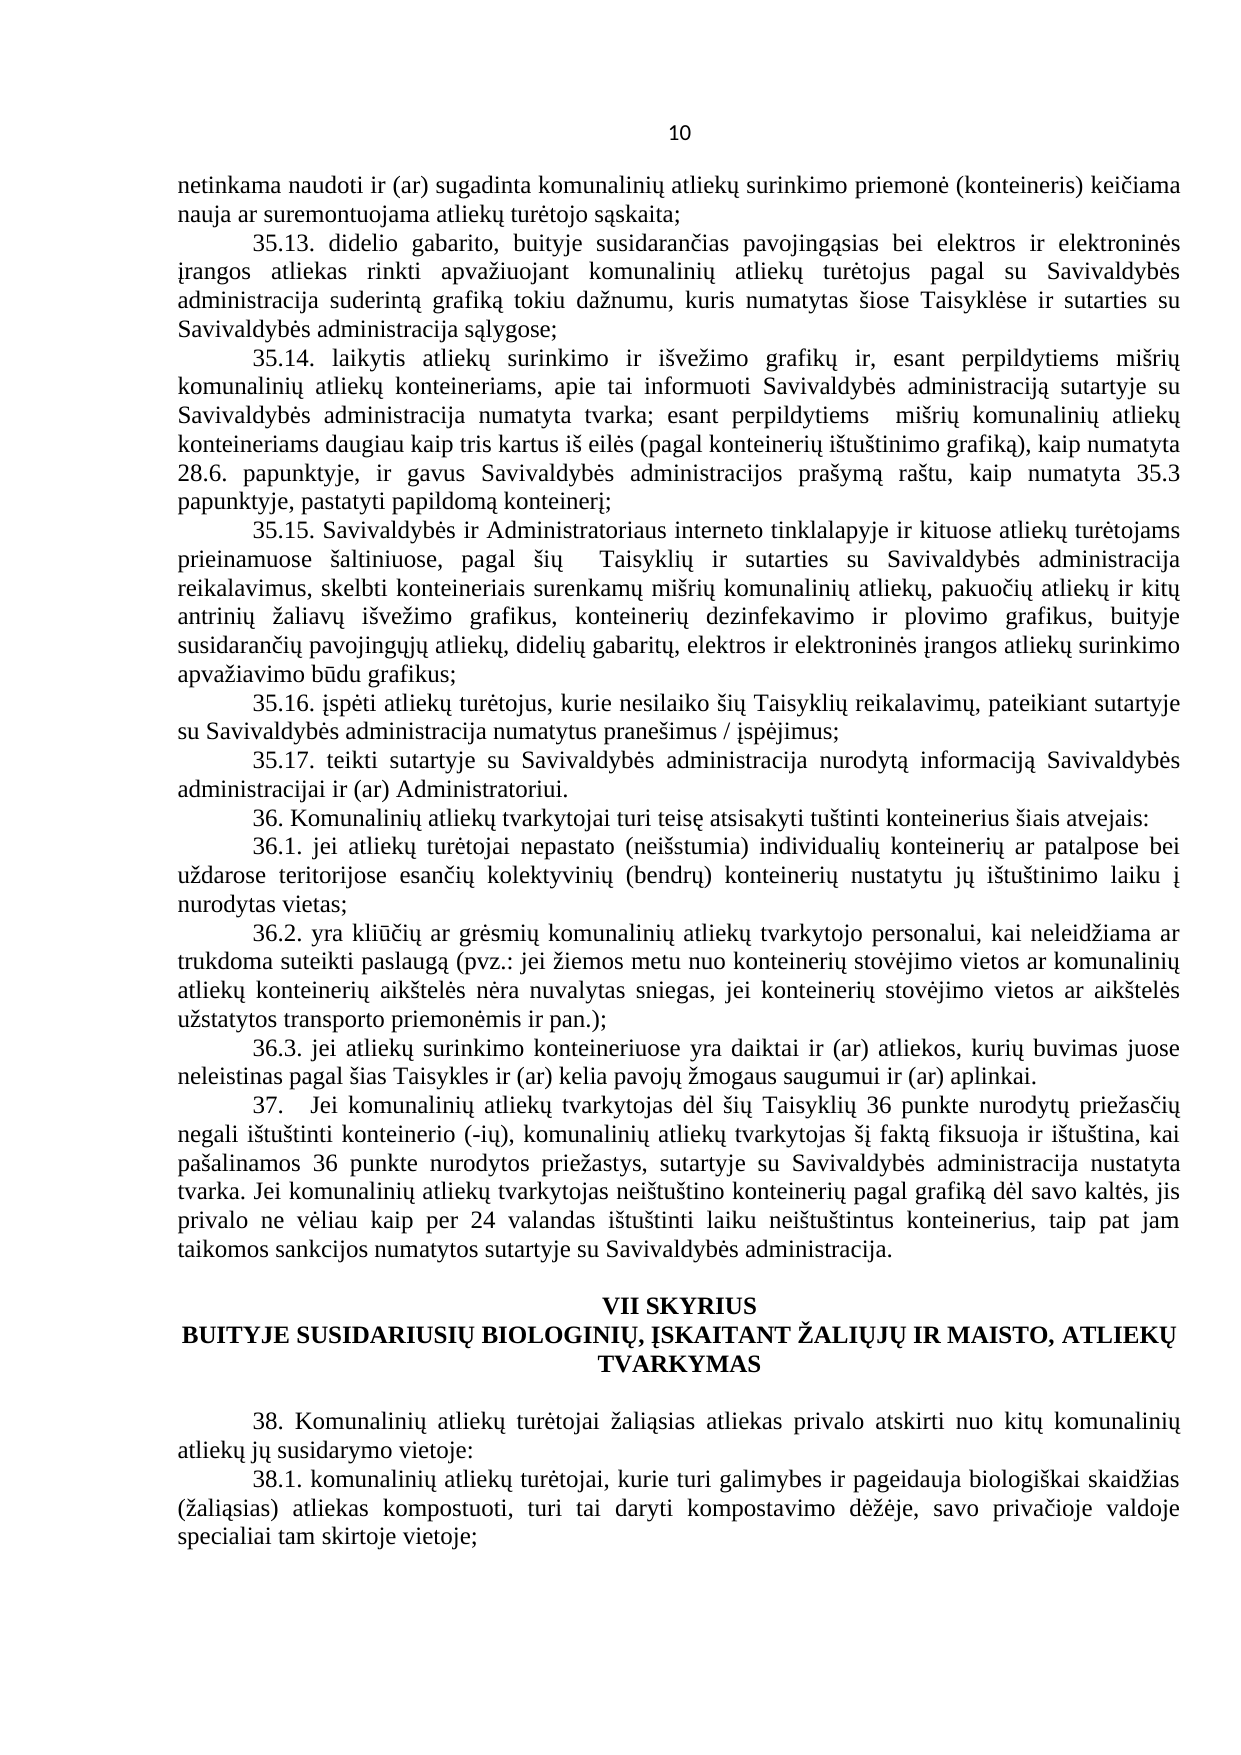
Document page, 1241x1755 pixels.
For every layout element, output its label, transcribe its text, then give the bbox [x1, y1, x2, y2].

text 36.3. jei atliekų surinkimo konteineriuose yra daiktai ir (ar) atliekos, kurių buvimas juose neleistinas pagal šias Taisykles ir (ar) kelia pavojų žmogaus saugumui ir (ar) aplinkai. [177, 1033, 1181, 1090]
text netinkama naudoti ir (ar) sugadinta komunalinių atliekų surinkimo priemonė (konteineris) keičiama nauja ar suremontuojama atliekų turėtojo sąskaita; [177, 170, 1181, 228]
text 37. Jei komunalinių atliekų tvarkytojas dėl šių Taisyklių 36 punkte nurodytų priežasčių negali ištuštinti konteinerio (-ių), komunalinių atliekų tvarkytojas šį faktą fiksuoja ir ištuština, kai pašalinamos 36 punkte nurodytos priežastys, sutartyje su Savivaldybės administracija nustatyta tvarka. Jei komunalinių atliekų tvarkytojas neištuštino konteinerių pagal grafiką dėl savo kaltės, jis privalo ne vėliau kaip per 24 valandas ištuštinti laiku neištuštintus konteinerius, taip pat jam taikomos sankcijos numatytos sutartyje su Savivaldybės administracija. [177, 1090, 1181, 1263]
text 35.17. teikti sutartyje su Savivaldybės administracija nurodytą informaciją Savivaldybės administracijai ir (ar) Administratoriui. [177, 745, 1181, 803]
text 36. Komunalinių atliekų tvarkytojai turi teisę atsisakyti tuštinti konteinerius šiais atvejais: [177, 803, 1181, 831]
text 36.1. jei atliekų turėtojai nepastato (neišstumia) individualių konteinerių ar patalpose bei uždarose teritorijose esančių kolektyvinių (bendrų) konteinerių nustatytu jų ištuštinimo laiku į nurodytas vietas; [177, 831, 1181, 918]
text 38. Komunalinių atliekų turėtojai žaliąsias atliekas privalo atskirti nuo kitų komunalinių atliekų jų susidarymo vietoje: [177, 1406, 1181, 1464]
text 36.2. yra kliūčių ar grėsmių komunalinių atliekų tvarkytojo personalui, kai neleidžiama ar trukdoma suteikti paslaugą (pvz.: jei žiemos metu nuo konteinerių stovėjimo vietos ar komunalinių atliekų konteinerių aikštelės nėra nuvalytas sniegas, jei konteinerių stovėjimo vietos ar aikštelės užstatytos transporto priemonėmis ir pan.); [177, 918, 1181, 1033]
text 35.13. didelio gabarito, buityje susidarančias pavojingąsias bei elektros ir elektroninės įrangos atliekas rinkti apvažiuojant komunalinių atliekų turėtojus pagal su Savivaldybės administracija suderintą grafiką tokiu dažnumu, kuris numatytas šiose Taisyklėse ir sutarties su Savivaldybės administracija sąlygose; [177, 228, 1181, 343]
text 35.16. įspėti atliekų turėtojus, kurie nesilaiko šių Taisyklių reikalavimų, pateikiant sutartyje su Savivaldybės administracija numatytus pranešimus / įspėjimus; [177, 688, 1181, 745]
text BUITYJE SUSIDARIUSIŲ BIOLOGINIŲ, ĮSKAITANT ŽALIŲJŲ IR MAISTO, ATLIEKŲ TVARKYMAS [177, 1320, 1181, 1378]
text VII SKYRIUS [177, 1291, 1181, 1320]
text 35.15. Savivaldybės ir Administratoriaus interneto tinklalapyje ir kituose atliekų turėtojams prieinamuose šaltiniuose, pagal šių Taisyklių ir sutarties su Savivaldybės administracija reikalavimus, skelbti konteineriais surenkamų mišrių komunalinių atliekų, pakuočių atliekų ir kitų antrinių žaliavų išvežimo grafikus, konteinerių dezinfekavimo ir plovimo grafikus, buityje susidarančių pavojingųjų atliekų, didelių gabaritų, elektros ir elektroninės įrangos atliekų surinkimo apvažiavimo būdu grafikus; [177, 515, 1181, 688]
text 38.1. komunalinių atliekų turėtojai, kurie turi galimybes ir pageidauja biologiškai skaidžias (žaliąsias) atliekas kompostuoti, turi tai daryti kompostavimo dėžėje, savo privačioje valdoje specialiai tam skirtoje vietoje; [177, 1464, 1181, 1550]
text 35.14. laikytis atliekų surinkimo ir išvežimo grafikų ir, esant perpildytiems mišrių komunalinių atliekų konteineriams, apie tai informuoti Savivaldybės administraciją sutartyje su Savivaldybės administracija numatyta tvarka; esant perpildytiems mišrių komunalinių atliekų konteineriams daugiau kaip tris kartus iš eilės (pagal konteinerių ištuštinimo grafiką), kaip numatyta 28.6. papunktyje, ir gavus Savivaldybės administracijos prašymą raštu, kaip numatyta 35.3 papunktyje, pastatyti papildomą konteinerį; [177, 343, 1181, 515]
